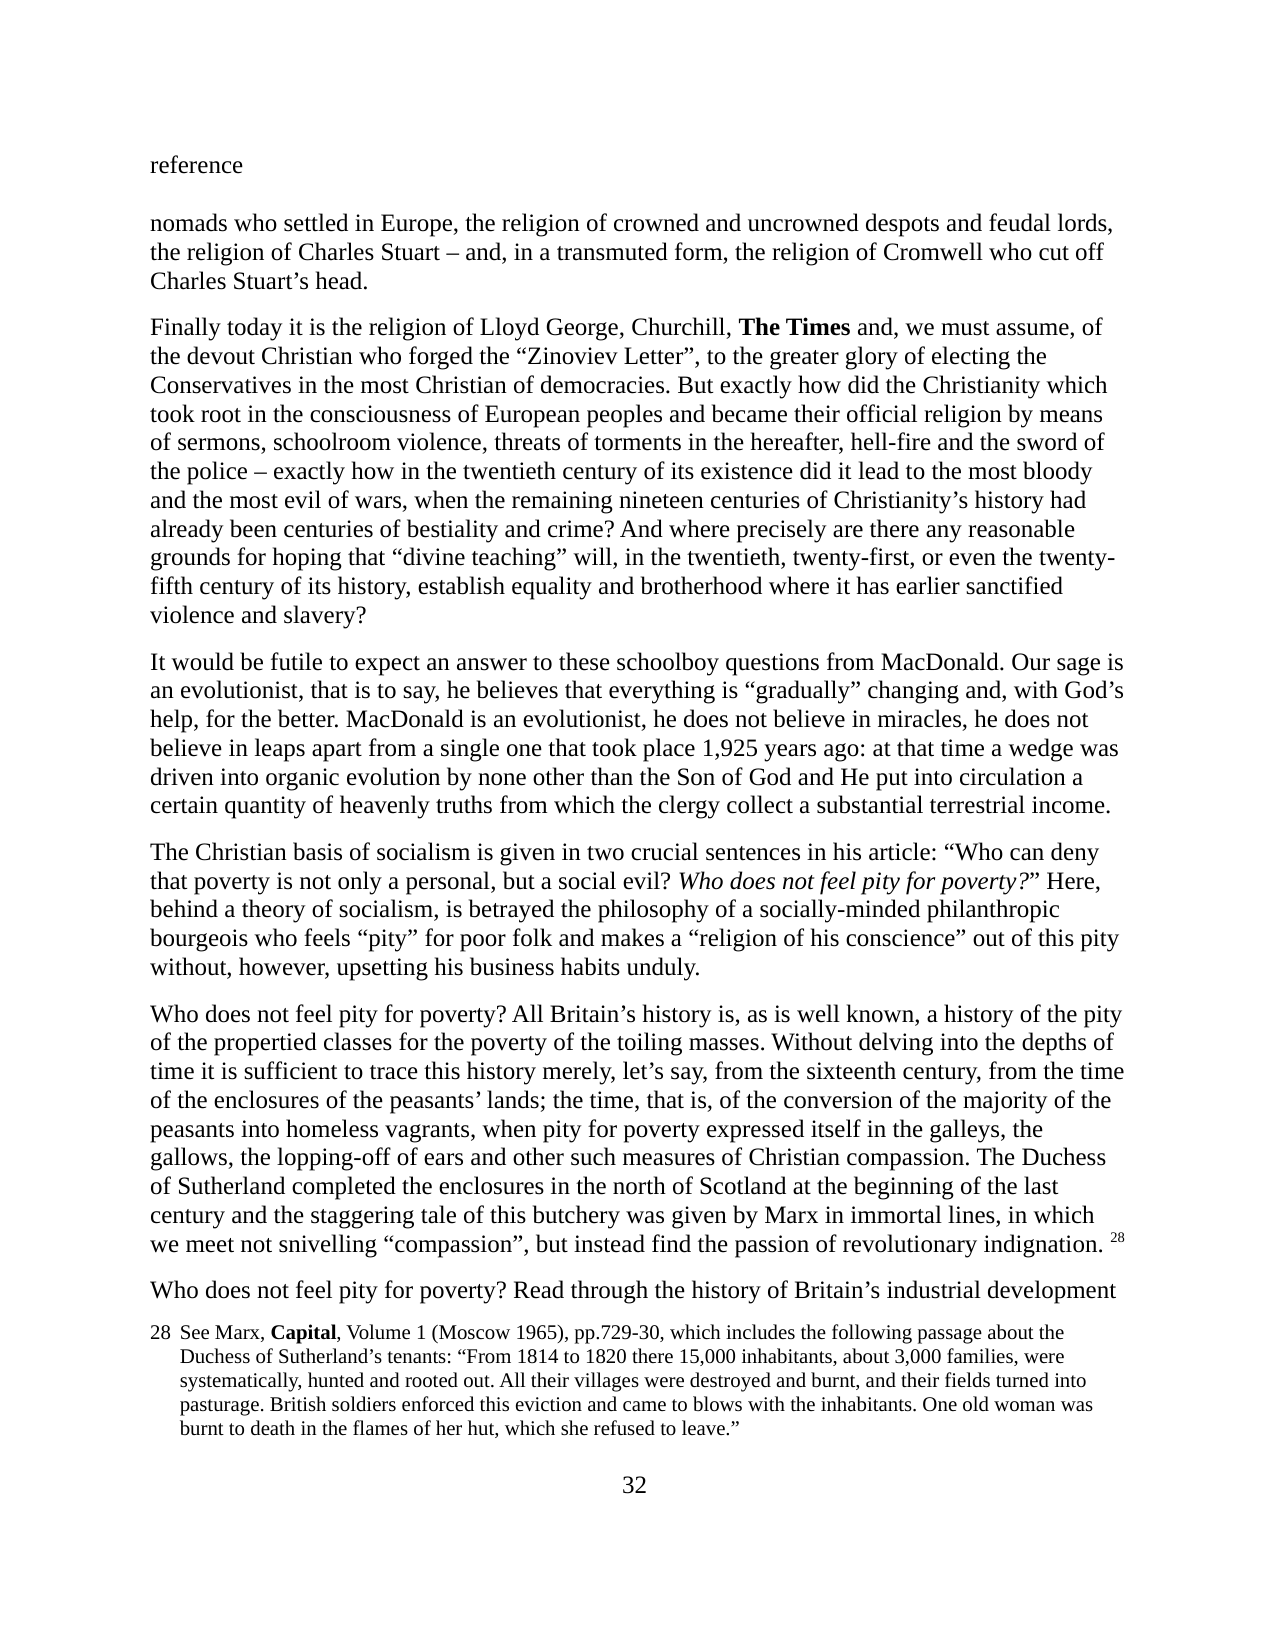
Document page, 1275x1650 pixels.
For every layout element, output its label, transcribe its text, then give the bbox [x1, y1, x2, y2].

text Who does not feel pity for poverty? All Britain’s history is, as is well known, a history of the pity of the propertied classes for the poverty of the toiling masses. Without delving into the depths of time it is sufficient to trace this history merely, let’s say, from the sixteenth century, from the time of the enclosures of the peasants’ lands; the time, that is, of the conversion of the majority of the peasants into homeless vagrants, when pity for poverty expressed itself in the galleys, the gallows, the lopping-off of ears and other such measures of Christian compassion. The Duchess of Sutherland completed the enclosures in the north of Scotland at the beginning of the last century and the staggering tale of this butchery was given by Marx in immortal lines, in which we meet not snivelling “compassion”, but instead find the passion of revolutionary indignation. [150, 999, 1125, 1257]
text nomads who settled in Europe, the religion of crowned and uncrowned despots and feudal lords, the religion of Charles Stuart – and, in a transmuted form, the religion of Cromwell who cut off Charles Stuart’s head. [150, 208, 1125, 294]
text See Marx, Capital, Volume 1 (Moscow 1965), pp.729-30, which includes the following passage about the Duchess of Sutherland’s tenants: “From 1814 to 1820 there 15,000 inhabitants, about 3,000 families, were systematically, hunted and rooted out. All their villages were destroyed and burnt, and their fields turned into pasturage. British soldiers enforced this eviction and came to blows with the inhabitants. One old woman was burnt to death in the flames of her hut, which she refused to leave.” [150, 1320, 1125, 1440]
text It would be futile to expect an answer to these schoolboy questions from MacDonald. Our sage is an evolutionist, that is to say, he believes that everything is “gradually” changing and, with God’s help, for the better. MacDonald is an evolutionist, he does not believe in miracles, he does not believe in leaps apart from a single one that took place 1,925 years ago: at that time a wedge was driven into organic evolution by none other than the Son of God and He put into circulation a certain quantity of heavenly truths from which the clergy collect a substantial terrestrial income. [150, 647, 1125, 819]
text Finally today it is the religion of Lloyd George, Churchill, The Times and, we must assume, of the devout Christian who forged the “Zinoviev Letter”, to the greater glory of electing the Conservatives in the most Christian of democracies. But exactly how did the Christianity which took root in the consciousness of European peoples and became their official religion by means of sermons, schoolroom violence, threats of torments in the hereafter, hell-fire and the sword of the police – exactly how in the twentieth century of its existence did it lead to the most bloody and the most evil of wars, when the remaining nineteen centuries of Christianity’s history had already been centuries of bestiality and crime? And where precisely are there any reasonable grounds for hoping that “divine teaching” will, in the twentieth, twenty-first, or even the twenty-fifth century of its history, establish equality and brotherhood where it has earlier sanctified violence and slavery? [150, 312, 1125, 629]
text Who does not feel pity for poverty? Read through the history of Britain’s industrial development [150, 1275, 1125, 1304]
text The Christian basis of socialism is given in two crucial sentences in his article: “Who can deny that poverty is not only a personal, but a social evil? Who does not feel pity for poverty?” Here, behind a theory of socialism, is betrayed the philosophy of a socially-minded philanthropic bourgeois who feels “pity” for poor folk and makes a “religion of his conscience” out of this pity without, however, upsetting his business habits unduly. [150, 837, 1125, 981]
